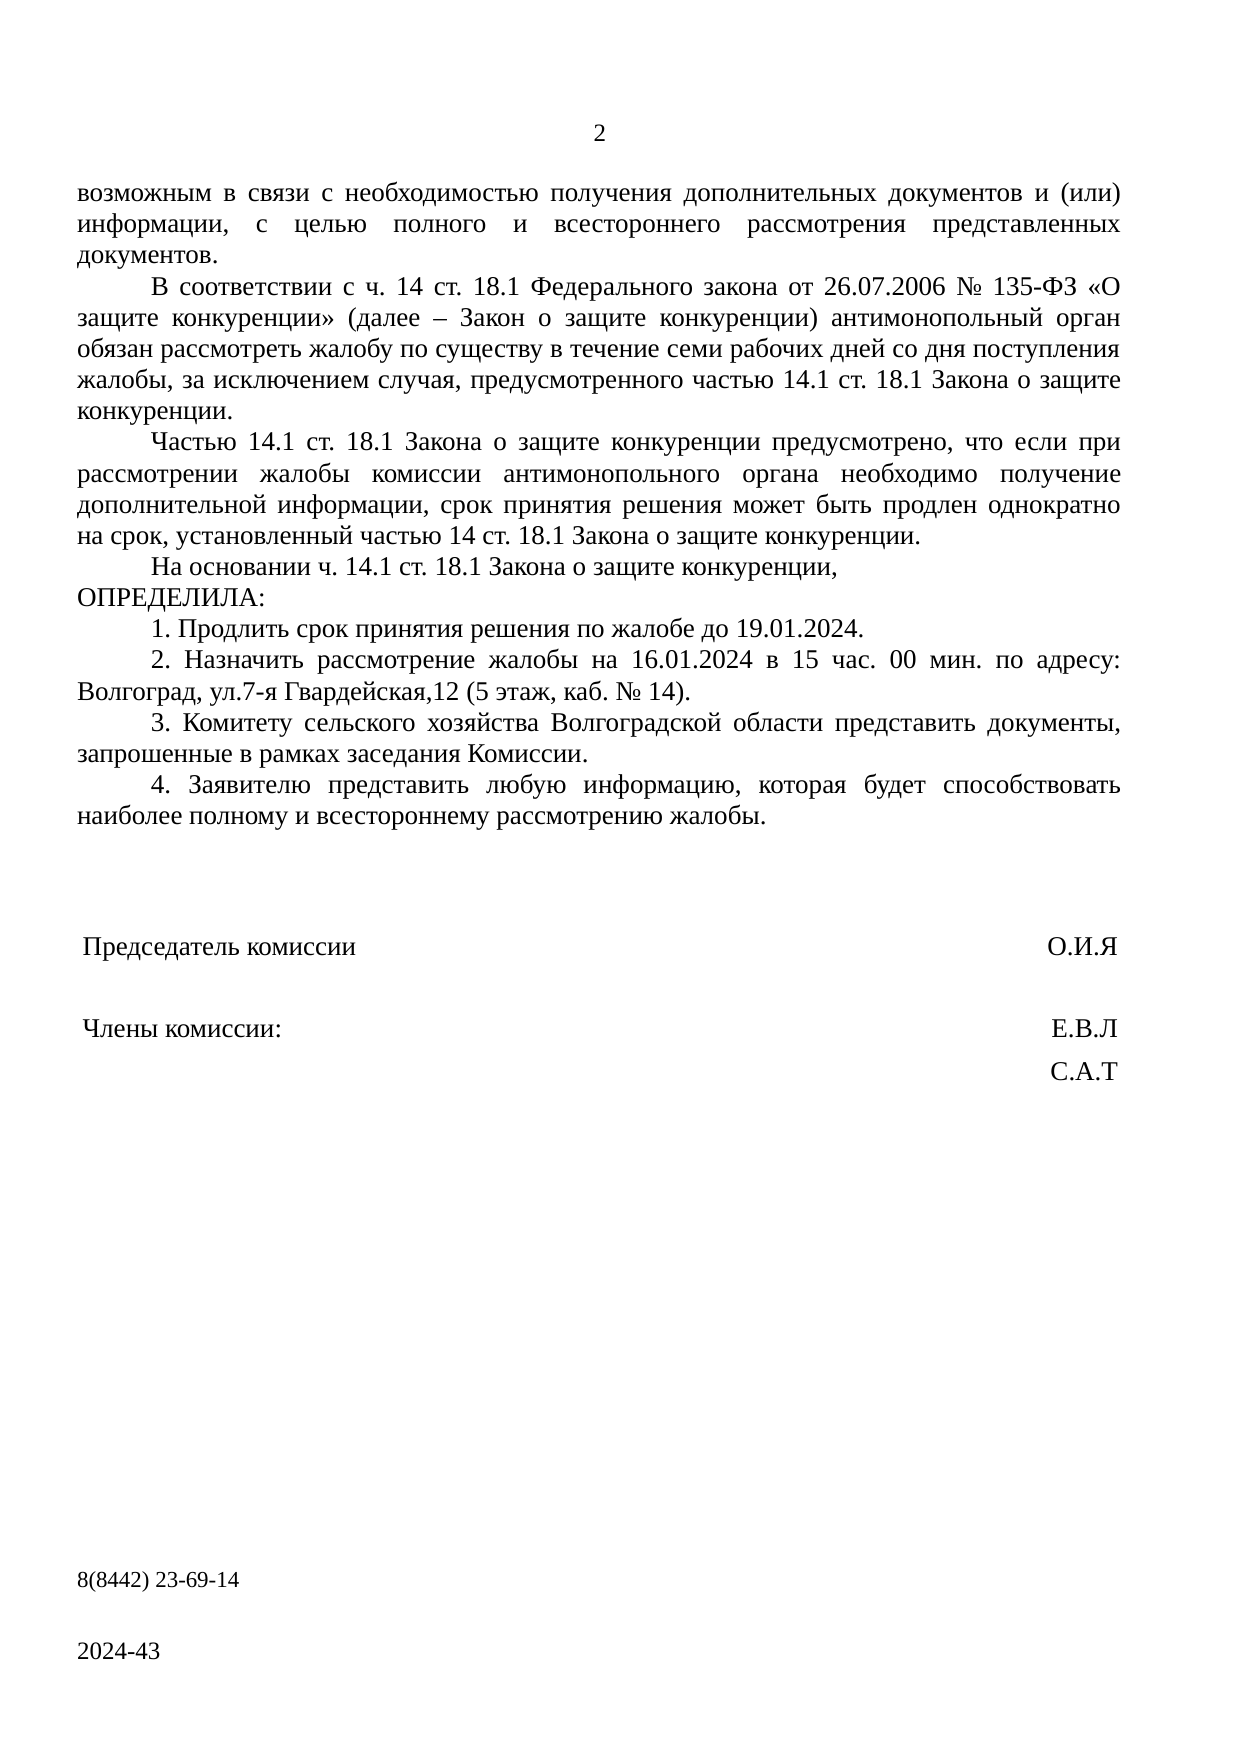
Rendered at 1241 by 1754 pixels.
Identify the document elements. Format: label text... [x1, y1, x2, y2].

text В соответствии с ч. 14 ст. 18.1 Федерального закона от 26.07.2006 № 135-ФЗ «О защите конкуренции» (далее – Закон о защите конкуренции) антимонопольный орган обязан рассмотреть жалобу по существу в течение семи рабочих дней со дня поступления жалобы, за исключением случая, предусмотренного частью 14.1 ст. 18.1 Закона о защите конкуренции. [77, 270, 1122, 426]
text 4. Заявителю представить любую информацию, которая будет способствовать наиболее полному и всестороннему рассмотрению жалобы. [77, 768, 1122, 830]
table_cell [402, 1007, 733, 1049]
table_cell [733, 1092, 1123, 1134]
table_cell [77, 1092, 402, 1134]
table_cell [77, 1049, 402, 1092]
table_cell Члены комиссии: [77, 1007, 402, 1049]
table_cell Е.В.Л [733, 1007, 1123, 1049]
text ОПРЕДЕЛИЛА: [77, 581, 1122, 612]
text 1. Продлить срок принятия решения по жалобе до 19.01.2024. [77, 612, 1122, 643]
text возможным в связи с необходимостью получения дополнительных документов и (или) информации, с целью полного и всестороннего рассмотрения представленных документов. [77, 176, 1122, 270]
table_cell С.А.Т [733, 1049, 1123, 1092]
table_header Председатель комиссии [77, 924, 402, 1007]
text Частью 14.1 ст. 18.1 Закона о защите конкуренции предусмотрено, что если при рассмотрении жалобы комиссии антимонопольного органа необходимо получение дополнительной информации, срок принятия решения может быть продлен однократно на срок, установленный частью 14 ст. 18.1 Закона о защите конкуренции. [77, 426, 1122, 550]
text На основании ч. 14.1 ст. 18.1 Закона о защите конкуренции, [77, 550, 1122, 581]
table_header [402, 924, 733, 1007]
text 8(8442) 23-69-14 [77, 1566, 1122, 1592]
table_header О.И.Я [733, 924, 1123, 1007]
table_cell [402, 1092, 733, 1134]
text 3. Комитету сельского хозяйства Волгоградской области представить документы, запрошенные в рамках заседания Комиссии. [77, 706, 1122, 768]
text 2. Назначить рассмотрение жалобы на 16.01.2024 в 15 час. 00 мин. по адресу: Волгоград, ул.7-я Гвардейская,12 (5 этаж, каб. № 14). [77, 643, 1122, 706]
table_cell [402, 1049, 733, 1092]
